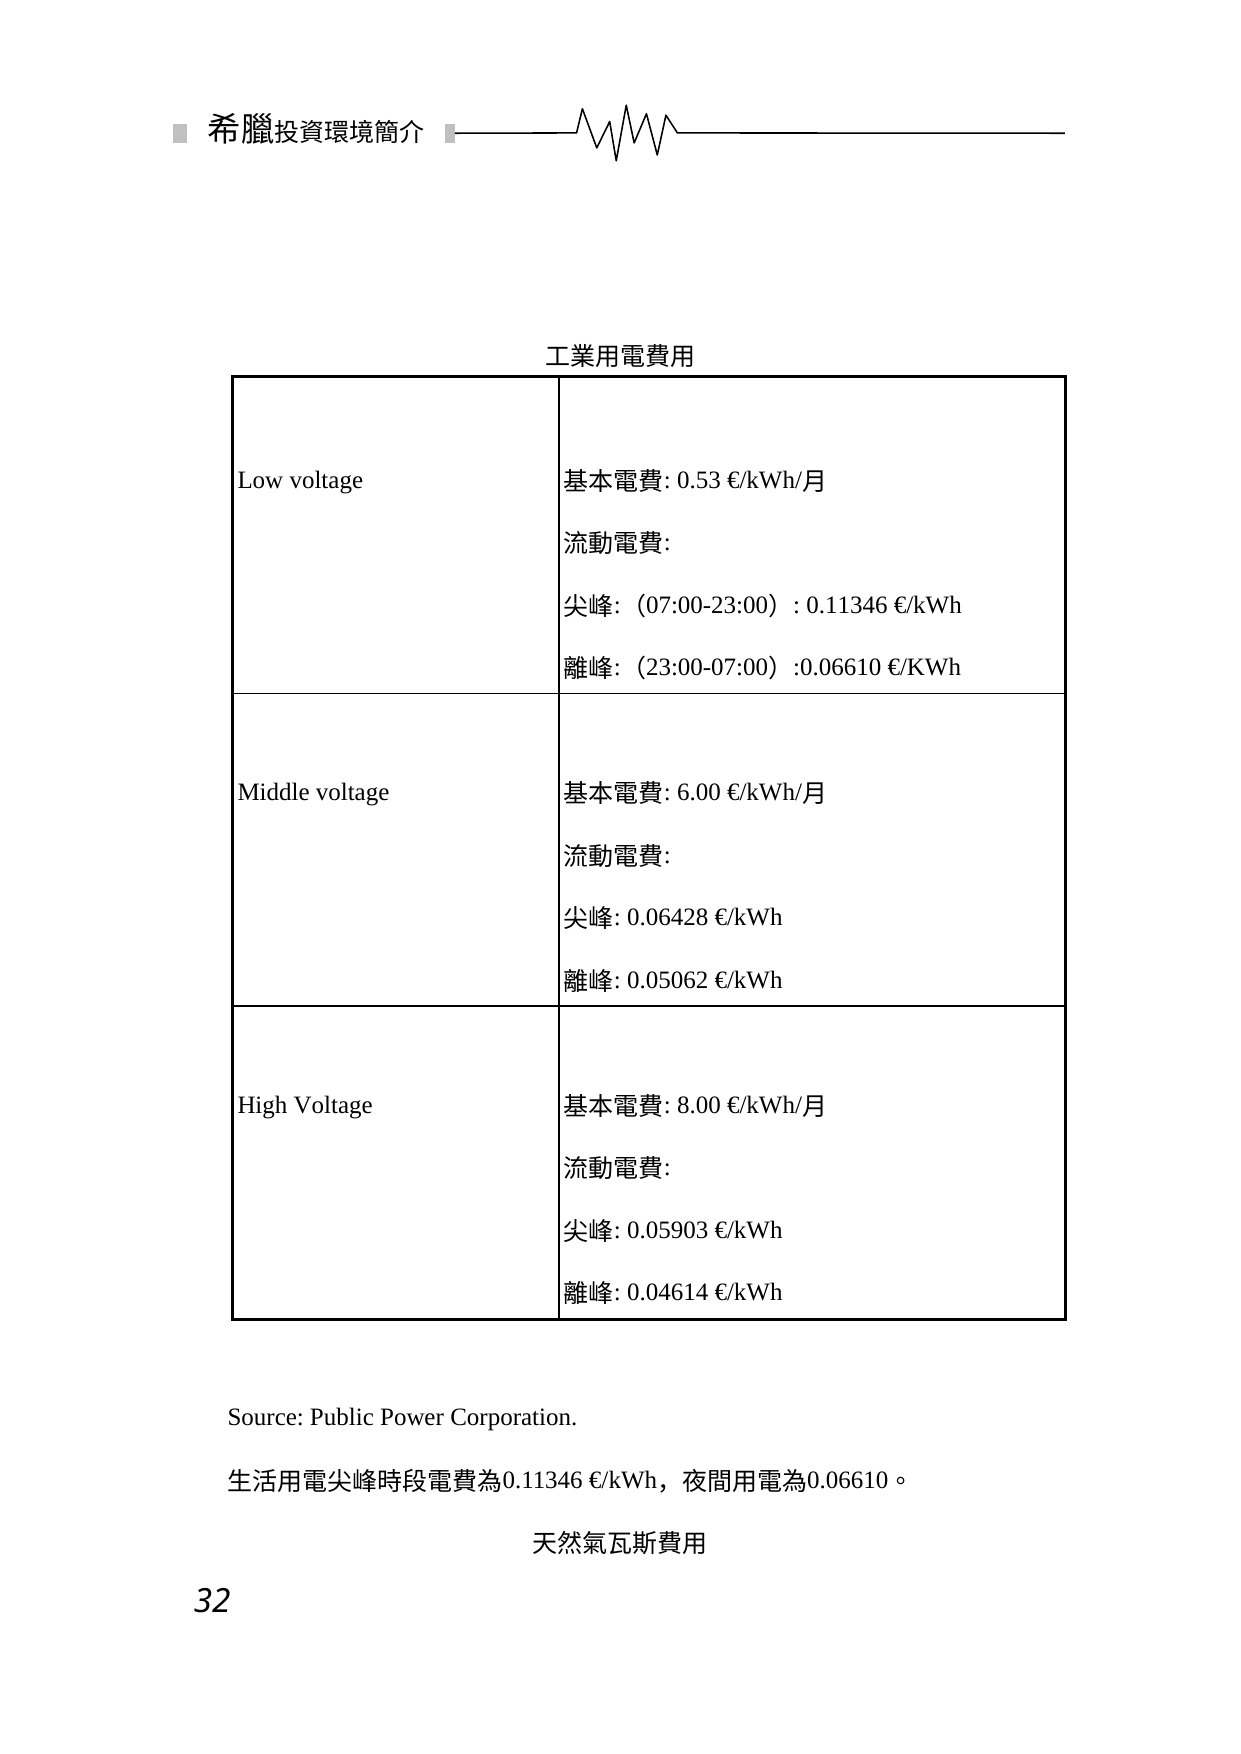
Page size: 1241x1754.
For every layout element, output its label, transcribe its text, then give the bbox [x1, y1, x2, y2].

table_header 基本電費: 0.53 €/kWh/月 流動電費: 尖峰:（07:00-23:00）: 0.11346 €/kWh 離峰:（23:00-07:00）:0.06610 €/KWh [560, 378, 1064, 692]
table_cell Middle voltage [234, 694, 558, 1005]
table_header Low voltage [234, 378, 558, 692]
table_cell 基本電費: 8.00 €/kWh/月 流動電費: 尖峰: 0.05903 €/kWh 離峰: 0.04614 €/kWh [560, 1007, 1064, 1317]
text 工業用電費用 [177, 313, 1063, 375]
text Source: Public Power Corporation. [177, 1375, 1063, 1438]
text 天然氣瓦斯費用 [177, 1500, 1063, 1563]
table_cell High Voltage [234, 1007, 558, 1317]
text 生活用電尖峰時段電費為0.11346 €/kWh，夜間用電為0.06610。 [177, 1438, 1063, 1500]
table_cell 基本電費: 6.00 €/kWh/月 流動電費: 尖峰: 0.06428 €/kWh 離峰: 0.05062 €/kWh [560, 694, 1064, 1005]
